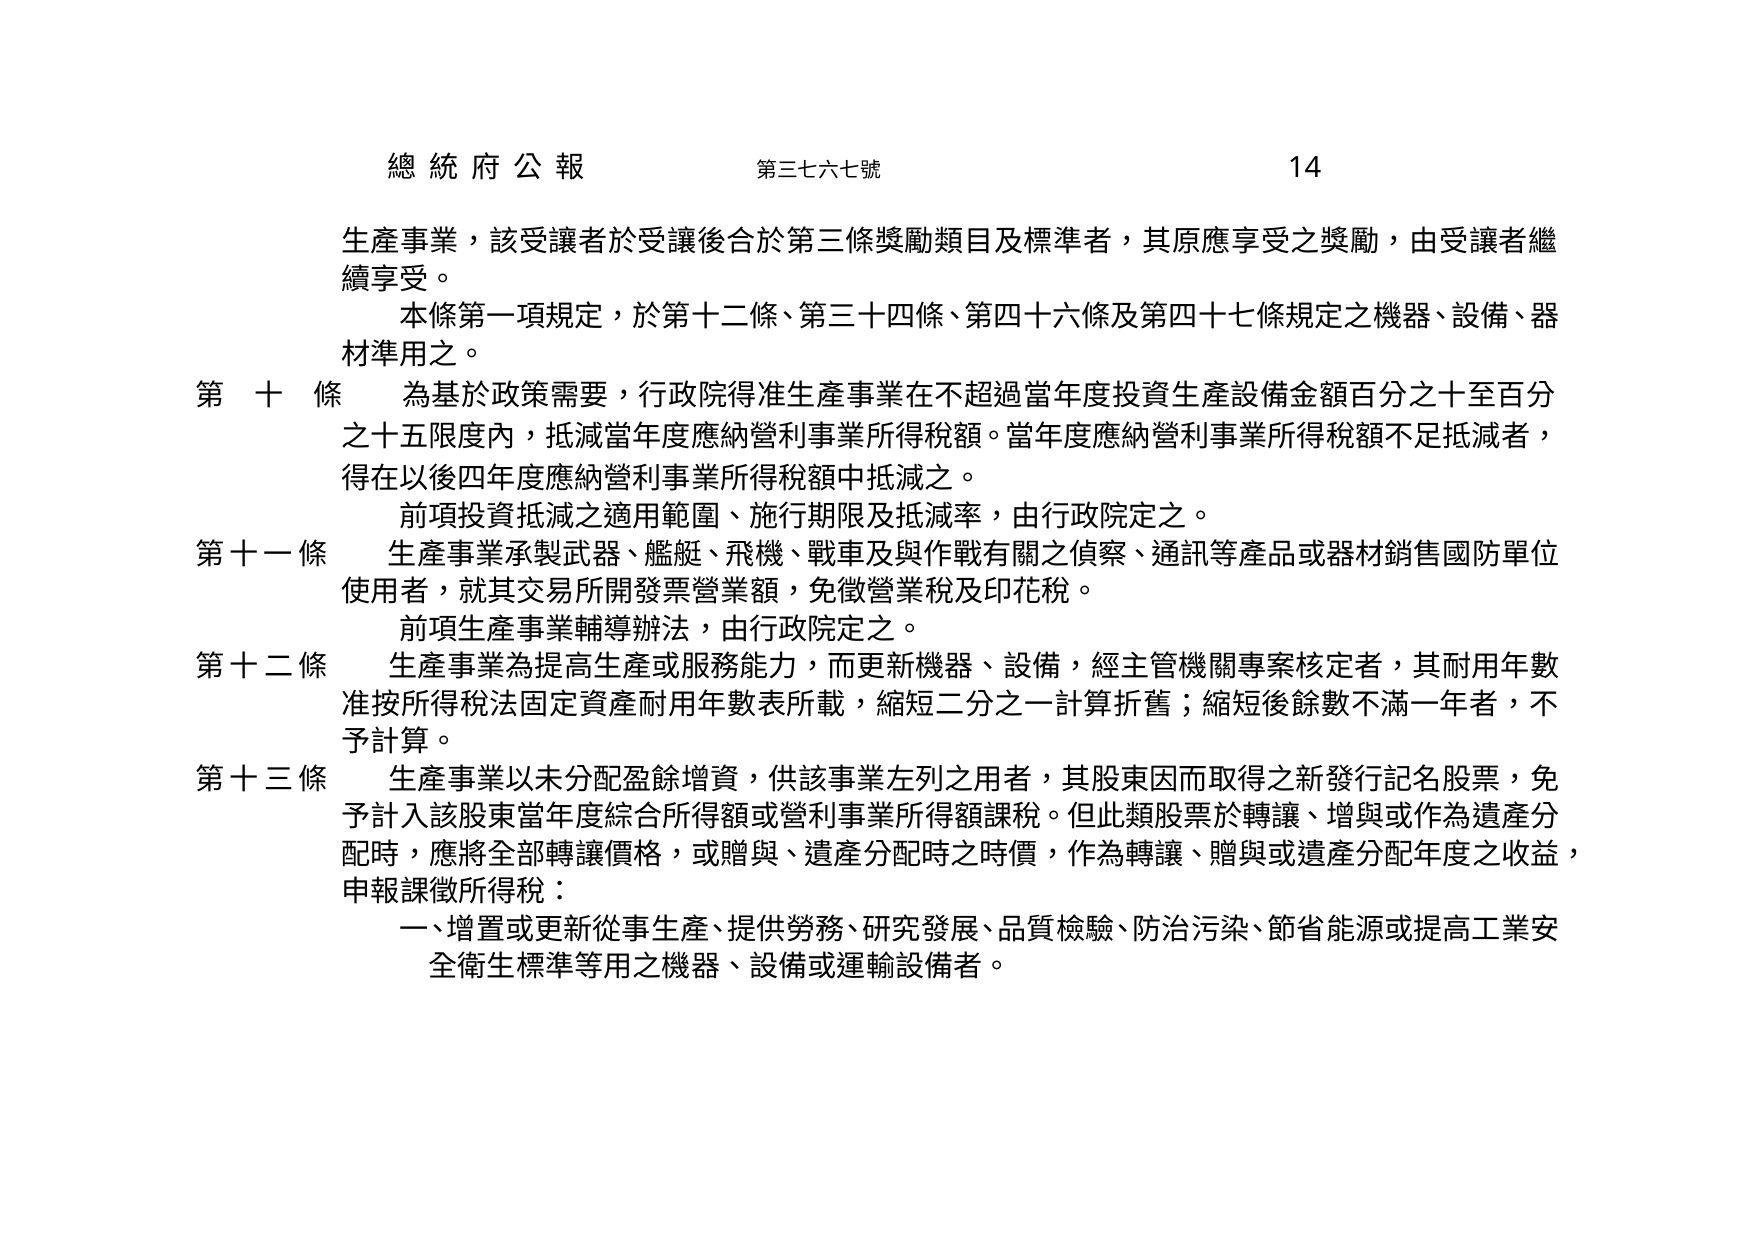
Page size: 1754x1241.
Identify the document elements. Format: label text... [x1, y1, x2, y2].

text 本條第一項規定，於第十二條、第三十四條、第四十六條及第四十七條規定之機器、設備、器材準用之。 [341, 297, 1559, 372]
text 前項投資抵減之適用範圍、施行期限及抵減率，由行政院定之。 [341, 497, 1559, 534]
text 第十二條 生產事業為提高生產或服務能力，而更新機器、設備，經主管機關專案核定者，其耐用年數准按所得稅法固定資產耐用年數表所載，縮短二分之一計算折舊；縮短後餘數不滿一年者，不予計算。 [195, 647, 1559, 759]
text 前項生產事業輔導辦法，由行政院定之。 [341, 609, 1559, 647]
text 第十一條 生產事業承製武器、艦艇、飛機、戰車及與作戰有關之偵察、通訊等產品或器材銷售國防單位使用者，就其交易所開發票營業額，免徵營業稅及印花稅。 [195, 534, 1559, 609]
text 第十三條 生產事業以未分配盈餘增資，供該事業左列之用者，其股東因而取得之新發行記名股票，免予計入該股東當年度綜合所得額或營利事業所得額課稅。但此類股票於轉讓、增與或作為遺產分配時，應將全部轉讓價格，或贈與、遺產分配時之時價，作為轉讓、贈與或遺產分配年度之收益，申報課徵所得稅： [195, 759, 1559, 909]
text 一、增置或更新從事生產、提供勞務、研究發展、品質檢驗、防治污染、節省能源或提高工業安全衛生標準等用之機器、設備或運輸設備者。 [399, 909, 1559, 984]
text 生產事業，該受讓者於受讓後合於第三條獎勵類目及標準者，其原應享受之獎勵，由受讓者繼續享受。 [341, 222, 1559, 297]
text 第 十 條 為基於政策需要，行政院得准生產事業在不超過當年度投資生產設備金額百分之十至百分之十五限度內，抵減當年度應納營利事業所得稅額。當年度應納營利事業所得稅額不足抵減者，得在以後四年度應納營利事業所得稅額中抵減之。 [195, 372, 1559, 497]
